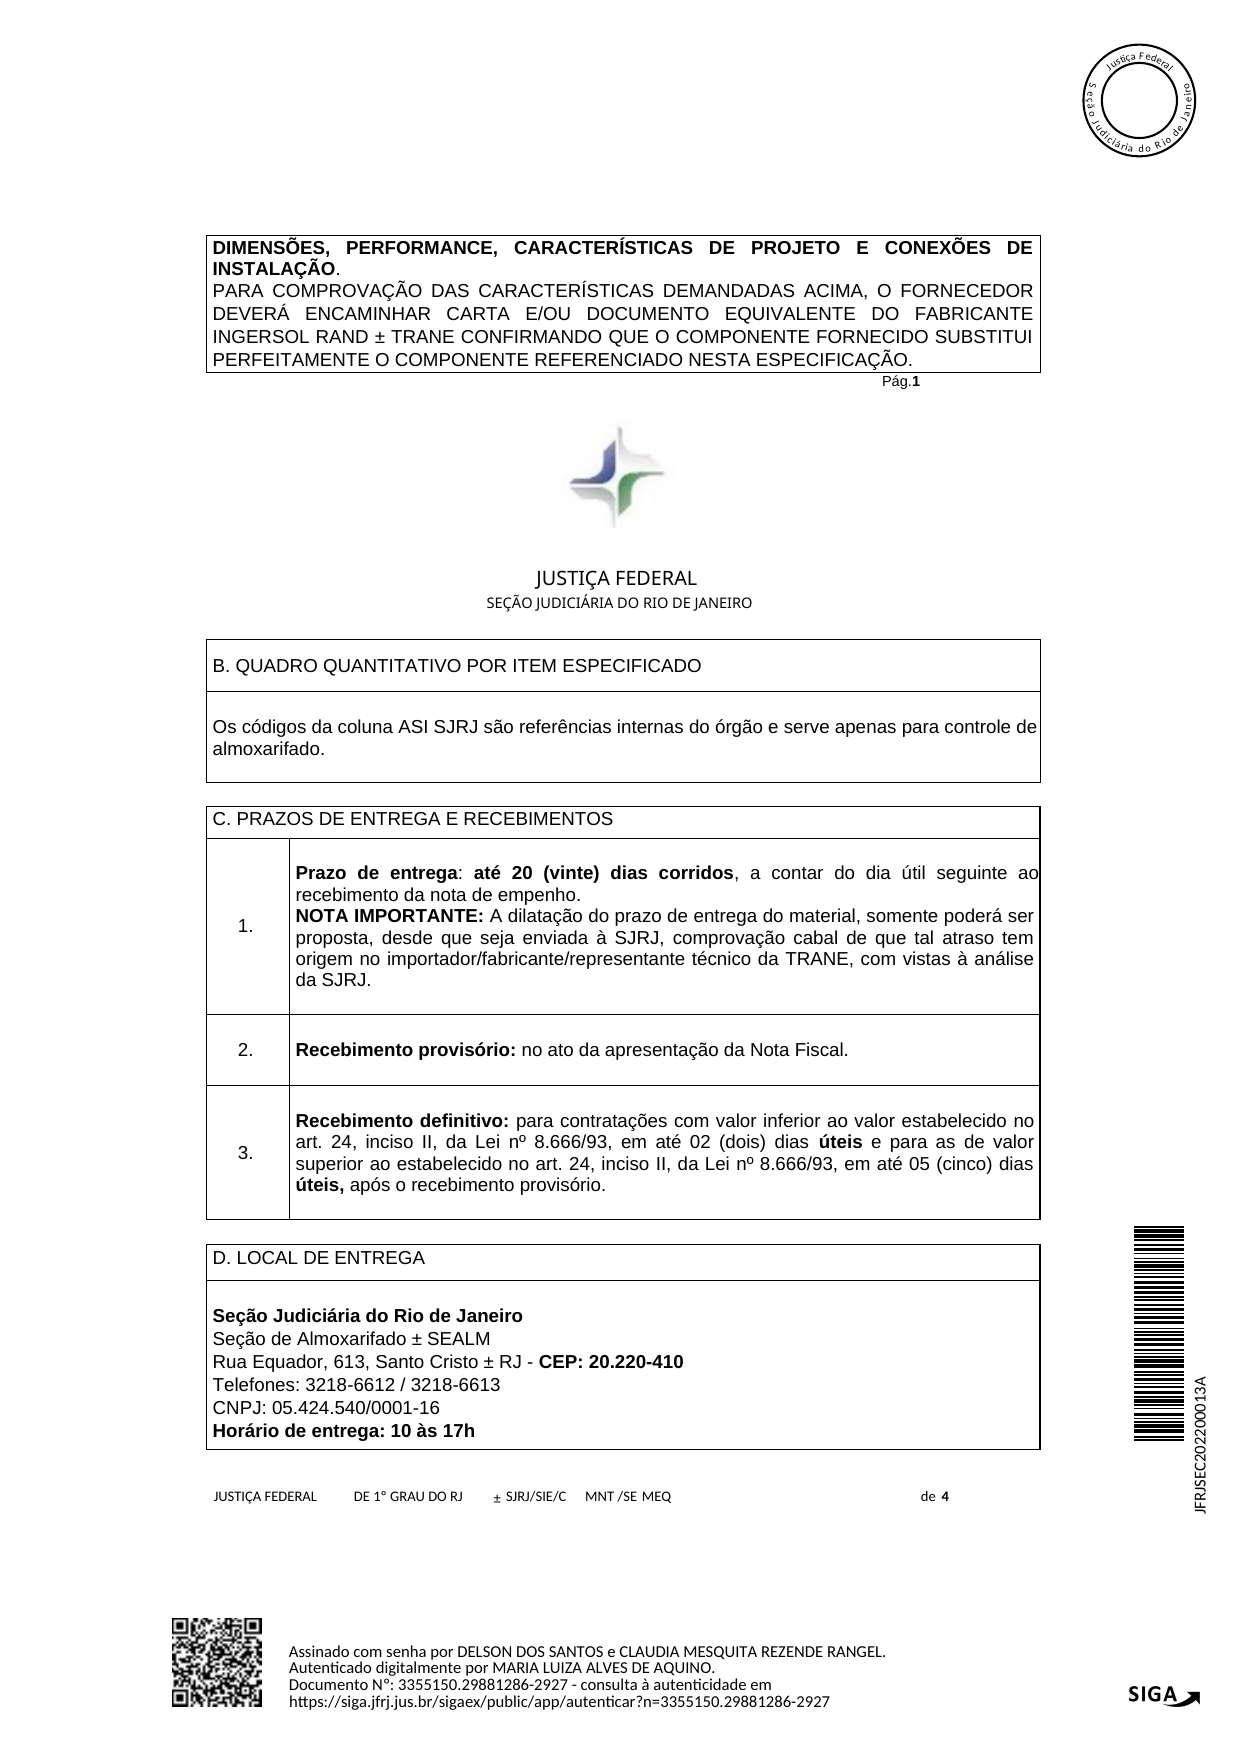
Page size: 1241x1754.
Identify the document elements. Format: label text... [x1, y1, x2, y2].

table_cell 2. [207, 1015, 289, 1085]
table_header C. PRAZOS DE ENTREGA E RECEBIMENTOS [207, 807, 1039, 838]
table_cell Recebimento provisório: no ato da apresentação da Nota Fiscal. [290, 1015, 1039, 1085]
text JUSTIÇA FEDERAL [124, 560, 1117, 591]
table_cell NOTA: TODOS O TODOS OS ITENS DESTA ESPECIFICAÇÃO SÃO PARA SUBSTITUIÇÃO, PORÉM, É FACULTADA A POSSIBILIDADE DE FORNECIMENTO DE PRODUTO EQUIVALENTE. NESTE CASO, O PRODUTO EQUIVALENTE OFERTADO SÓ PODERÁ SER APROVADO TECNICAMENTE CASO ATENDA PLENAMENTE TODAS AS CARACTERÍSTICAS TÉCNICAS DO MODELO REFERÊNCIADO QUANTO A: FORMATO, MATERIAIS DE FABRICAÇÃO, DIMENSÕES, PERFORMANCE, CARACTERÍSTICAS DE PROJETO E CONEXÕES DE INSTALAÇÃO. PARA COMPROVAÇÃO DAS CARACTERÍSTICAS DEMANDADAS ACIMA, O FORNECEDOR DEVERÁ ENCAMINHAR CARTA E/OU DOCUMENTO EQUIVALENTE DO FABRICANTE INGERSOL RAND ± TRANE CONFIRMANDO QUE O COMPONENTE FORNECIDO SUBSTITUI PERFEITAMENTE O COMPONENTE REFERENCIADO NESTA ESPECIFICAÇÃO. [207, 236, 1040, 372]
table_cell Recebimento definitivo: para contratações com valor inferior ao valor estabelecido no art. 24, inciso II, da Lei nº 8.666/93, em até 02 (dois) dias úteis e para as de valor superior ao estabelecido no art. 24, inciso II, da Lei nº 8.666/93, em até 05 (cinco) dias úteis, após o recebimento provisório. [290, 1086, 1039, 1219]
table_cell Prazo de entrega: até 20 (vinte) dias corridos, a contar do dia útil seguinte ao recebimento da nota de empenho. NOTA IMPORTANTE: A dilatação do prazo de entrega do material, somente poderá ser proposta, desde que seja enviada à SJRJ, comprovação cabal de que tal atraso tem origem no importador/fabricante/representante técnico da TRANE, com vistas à análise da SJRJ. [290, 839, 1039, 1014]
text Pág.1 [882, 373, 1117, 390]
table_cell 3. [207, 1086, 289, 1219]
table_cell Seção Judiciária do Rio de Janeiro Seção de Almoxarifado ± SEALM Rua Equador, 613, Santo Cristo ± RJ - CEP: 20.220-410 Telefones: 3218-6612 / 3218-6613 CNPJ: 05.424.540/0001-16 Horário de entrega: 10 às 17h [207, 1281, 1039, 1449]
table_cell 1. [207, 839, 289, 1014]
text SEÇÃO JUDICIÁRIA DO RIO DE JANEIRO [218, 593, 1117, 613]
table_header B. QUADRO QUANTITATIVO POR ITEM ESPECIFICADO [207, 640, 1040, 691]
table_cell Os códigos da coluna ASI SJRJ são referências internas do órgão e serve apenas para controle de almoxarifado. [207, 692, 1040, 782]
table_header D. LOCAL DE ENTREGA [207, 1245, 1039, 1280]
